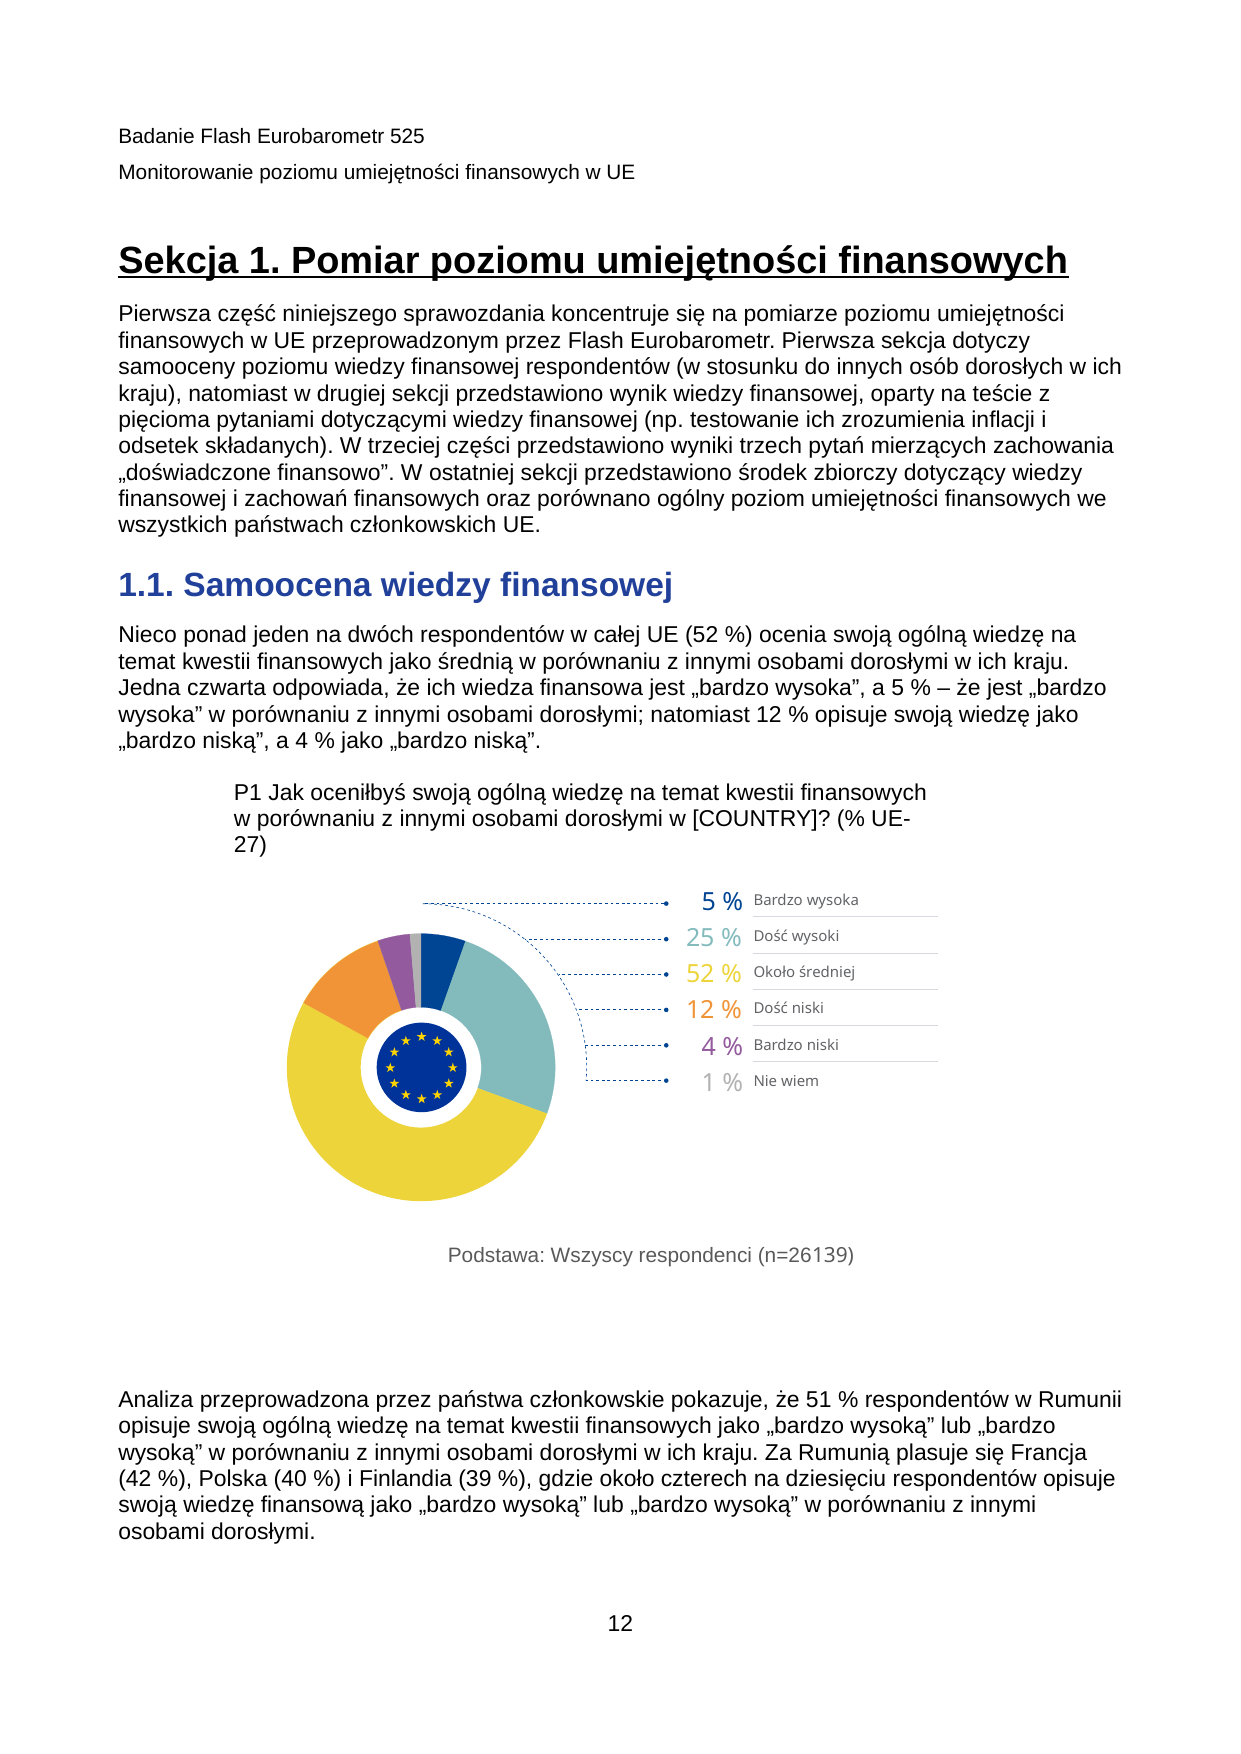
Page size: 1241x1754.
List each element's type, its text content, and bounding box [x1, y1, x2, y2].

text Analiza przeprowadzona przez państwa członkowskie pokazuje, że 51 % respondentów w Rumunii opisuje swoją ogólną wiedzę na temat kwestii finansowych jako „bardzo wysoką” lub „bardzo wysoką” w porównaniu z innymi osobami dorosłymi w ich kraju. Za Rumunią plasuje się Francja (42 %), Polska (40 %) i Finlandia (39 %), gdzie około czterech na dziesięciu respondentów opisuje swoją wiedzę finansową jako „bardzo wysoką” lub „bardzo wysoką” w porównaniu z innymi osobami dorosłymi. [118, 1386, 1122, 1544]
text Pierwsza część niniejszego sprawozdania koncentruje się na pomiarze poziomu umiejętności finansowych w UE przeprowadzonym przez Flash Eurobarometr. Pierwsza sekcja dotyczy samooceny poziomu wiedzy finansowej respondentów (w stosunku do innych osób dorosłych w ich kraju), natomiast w drugiej sekcji przedstawiono wynik wiedzy finansowej, oparty na teście z pięcioma pytaniami dotyczącymi wiedzy finansowej (np. testowanie ich zrozumienia inflacji i odsetek składanych). W trzeciej części przedstawiono wyniki trzech pytań mierzących zachowania „doświadczone finansowo”. W ostatniej sekcji przedstawiono środek zbiorczy dotyczący wiedzy finansowej i zachowań finansowych oraz porównano ogólny poziom umiejętności finansowych we wszystkich państwach członkowskich UE. [118, 300, 1122, 538]
text Nieco ponad jeden na dwóch respondentów w całej UE (52 %) ocenia swoją ogólną wiedzę na temat kwestii finansowych jako średnią w porównaniu z innymi osobami dorosłymi w ich kraju. Jedna czwarta odpowiada, że ich wiedza finansowa jest „bardzo wysoka”, a 5 % – że jest „bardzo wysoka” w porównaniu z innymi osobami dorosłymi; natomiast 12 % opisuje swoją wiedzę jako „bardzo niską”, a 4 % jako „bardzo niską”. [118, 621, 1122, 753]
subtitle Sekcja 1. Pomiar poziomu umiejętności finansowych [118, 238, 1122, 282]
subtitle 1.1. Samoocena wiedzy finansowej [118, 564, 1122, 603]
